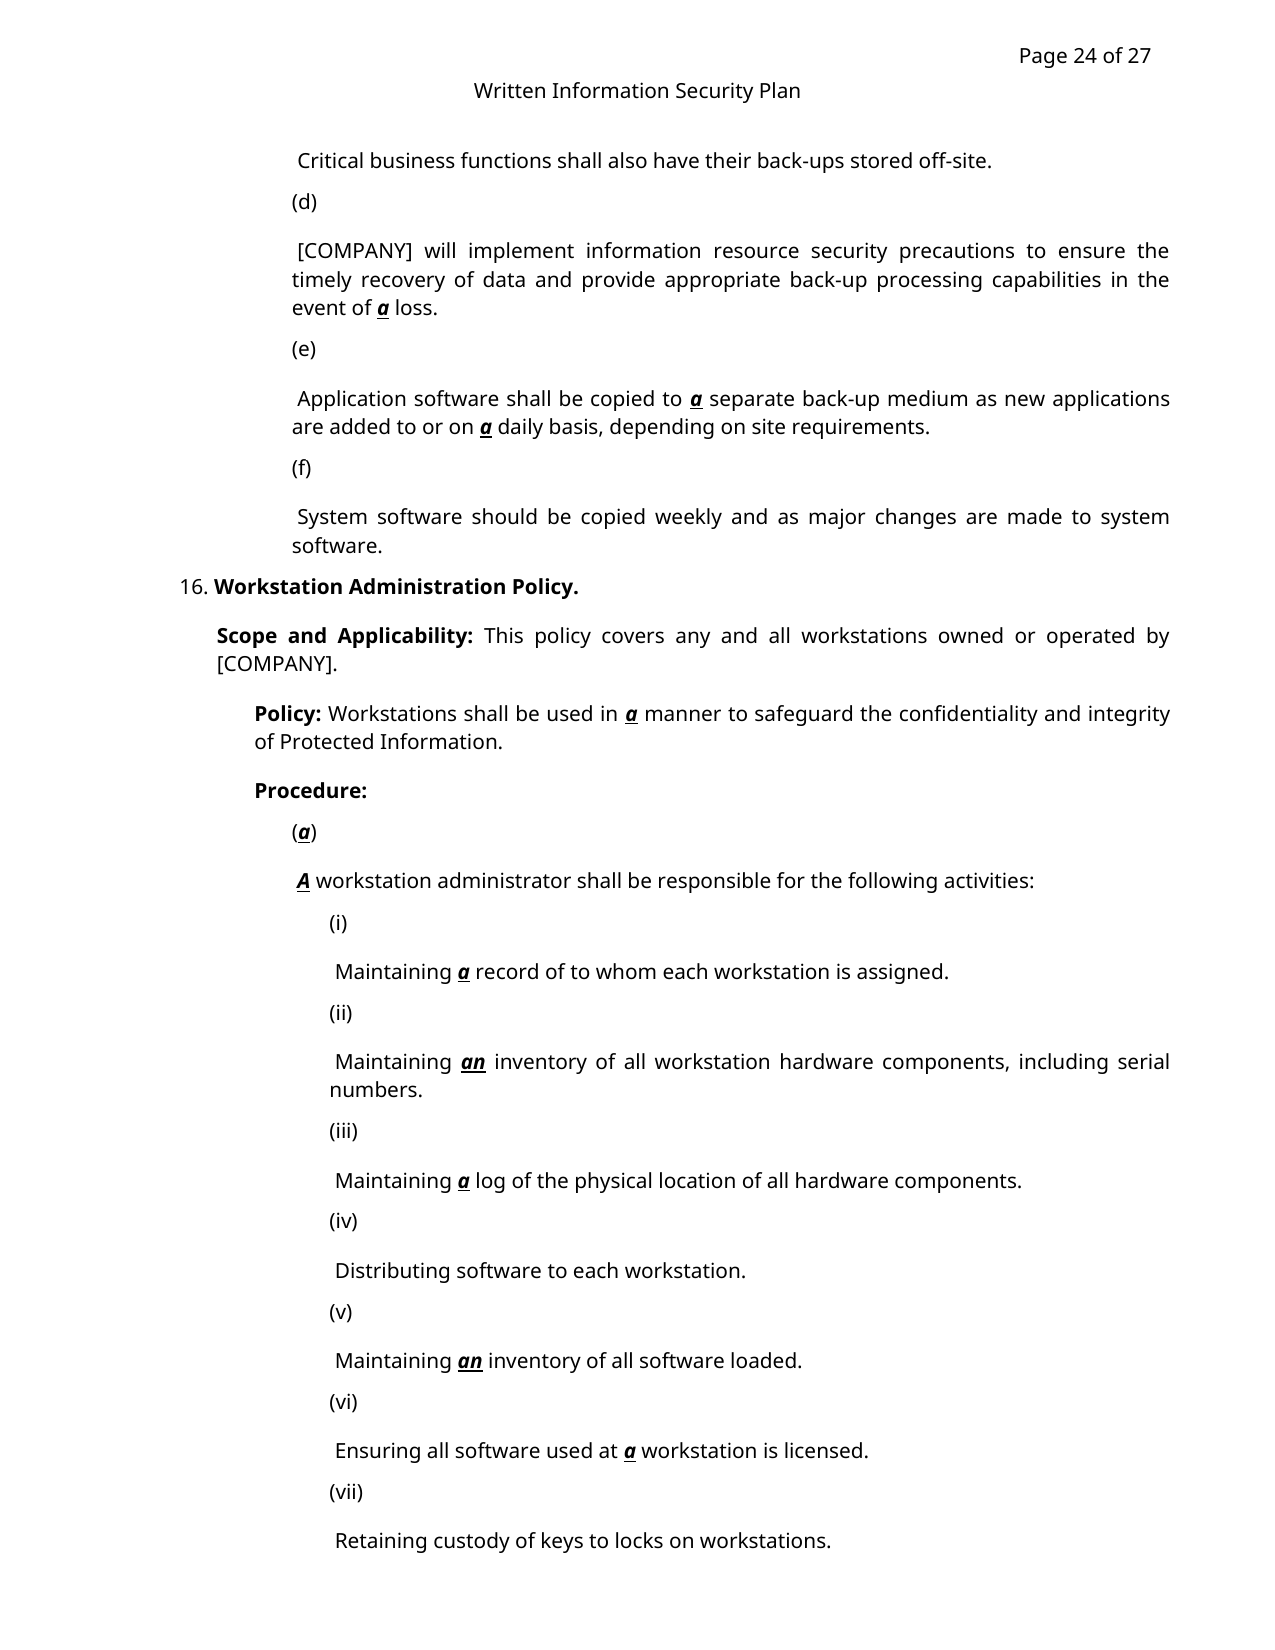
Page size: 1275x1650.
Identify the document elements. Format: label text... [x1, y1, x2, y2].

text (d) [292, 187, 1171, 216]
text Scope and Applicability: This policy covers any and all workstations owned or operated by [COMPANY]. [217, 621, 1171, 678]
text (ii) [329, 998, 1171, 1026]
text Maintaining a log of the physical location of all hardware components. [329, 1166, 1171, 1194]
text Ensuring all software used at a workstation is licensed. [329, 1436, 1171, 1465]
text (e) [292, 334, 1171, 363]
text (a) [292, 817, 1171, 846]
text System software should be copied weekly and as major changes are made to system software. [292, 502, 1171, 559]
text (v) [329, 1297, 1171, 1325]
text Maintaining an inventory of all software loaded. [329, 1346, 1171, 1374]
text (iv) [329, 1207, 1171, 1235]
text (iii) [329, 1116, 1171, 1145]
text (i) [329, 908, 1171, 936]
text Maintaining a record of to whom each workstation is assigned. [329, 957, 1171, 985]
text (vii) [329, 1477, 1171, 1506]
text Retaining custody of keys to locks on workstations. [329, 1527, 1171, 1555]
text Critical business functions shall also have their back-ups stored off-site. [292, 146, 1171, 175]
text (f) [292, 453, 1171, 482]
text Policy: Workstations shall be used in a manner to safeguard the confidentiality and integrity of Protected Information. [254, 699, 1171, 756]
text A workstation administrator shall be responsible for the following activities: [292, 867, 1171, 895]
text Distributing software to each workstation. [329, 1256, 1171, 1284]
text Application software shall be copied to a separate back-up medium as new applications are added to or on a daily basis, depending on site requirements. [292, 384, 1171, 441]
text [COMPANY] will implement information resource security precautions to ensure the timely recovery of data and provide appropriate back-up processing capabilities in the event of a loss. [292, 237, 1171, 322]
text Procedure: [254, 776, 1171, 805]
subtitle 16. Workstation Administration Policy. [179, 572, 1171, 600]
text (vi) [329, 1387, 1171, 1416]
text Maintaining an inventory of all workstation hardware components, including serial numbers. [329, 1047, 1171, 1104]
